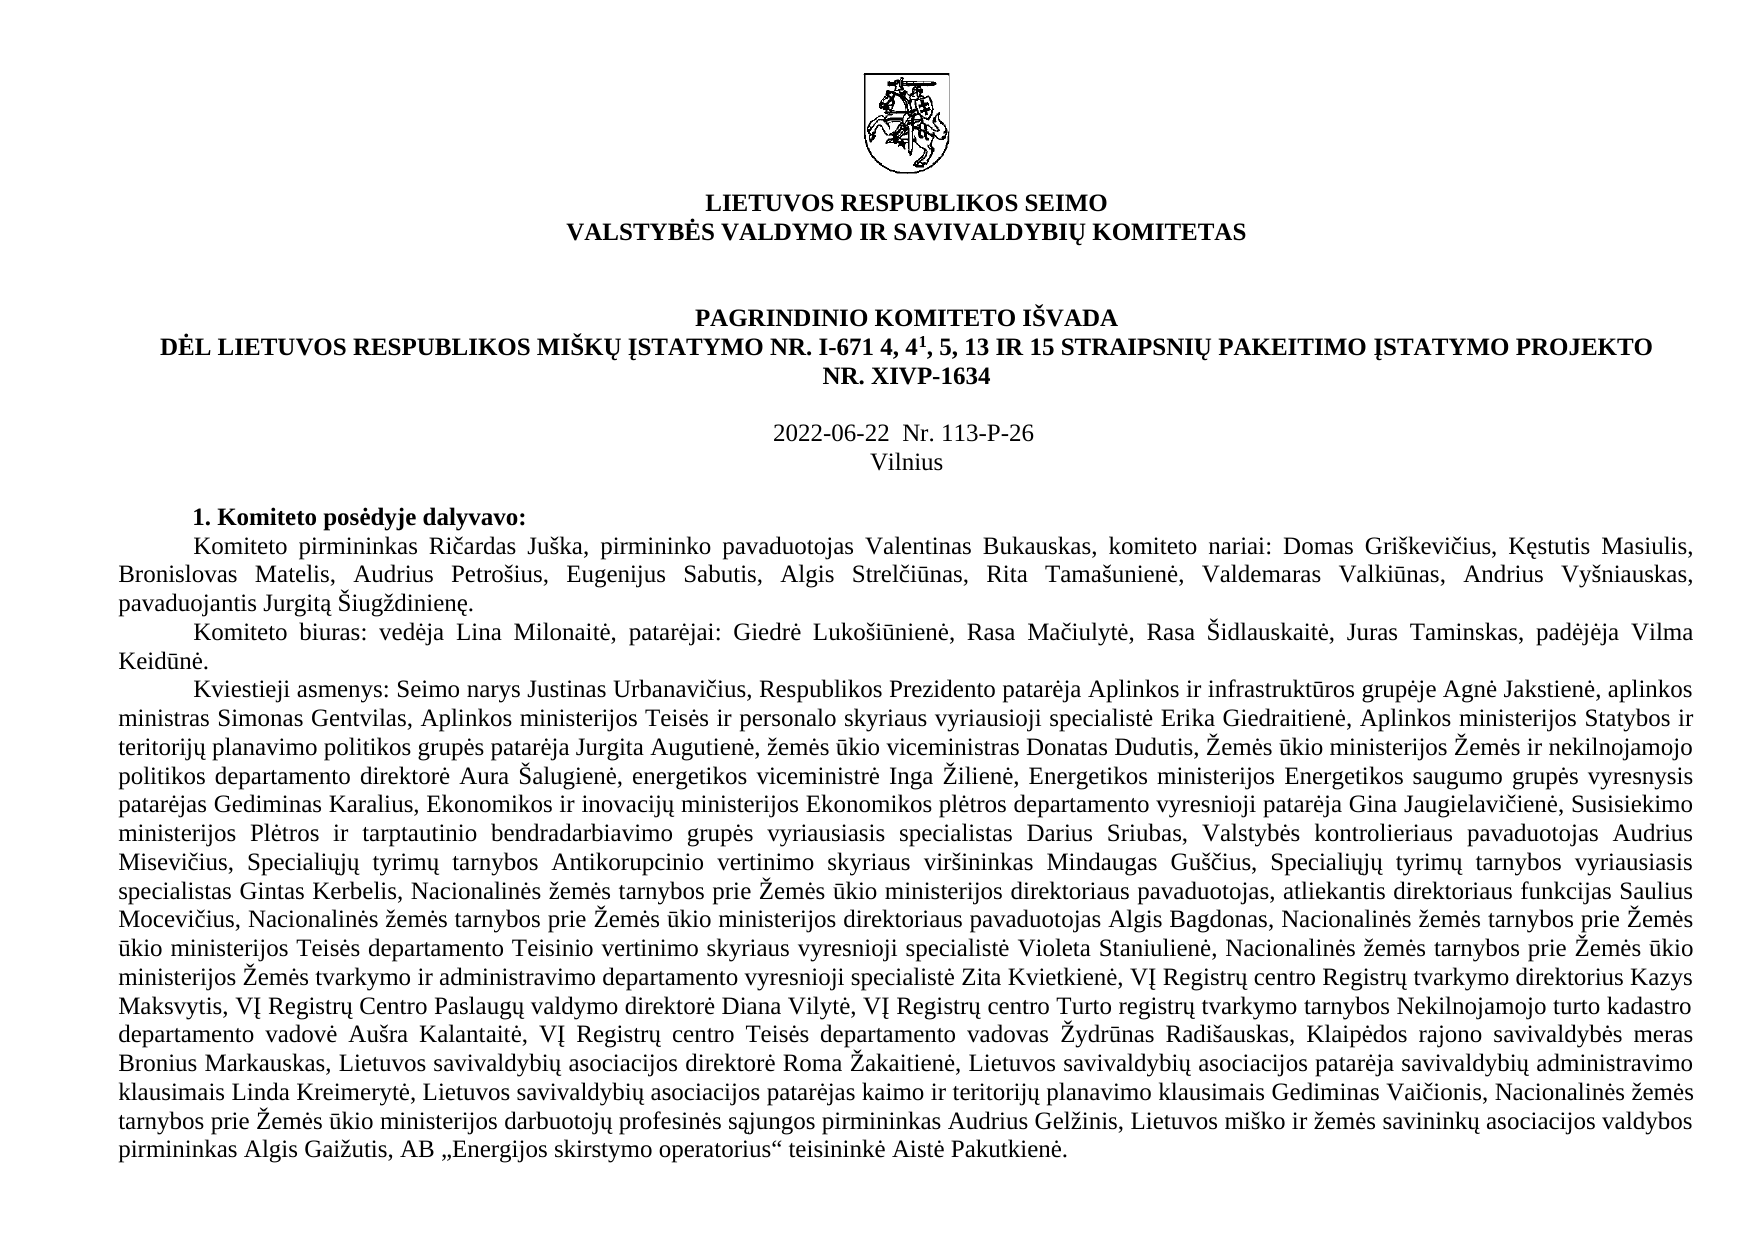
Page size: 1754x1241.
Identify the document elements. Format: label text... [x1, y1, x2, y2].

subtitle NR. XIVP-1634 [118, 361, 1695, 389]
text Kviestieji asmenys: Seimo narys Justinas Urbanavičius, Respublikos Prezidento patarėja Aplinkos ir infrastruktūros grupėje Agnė Jakstienė, aplinkos ministras Simonas Gentvilas, Aplinkos ministerijos Teisės ir personalo skyriaus vyriausioji specialistė Erika Giedraitienė, Aplinkos ministerijos Statybos ir teritorijų planavimo politikos grupės patarėja Jurgita Augutienė, žemės ūkio viceministras Donatas Dudutis, Žemės ūkio ministerijos Žemės ir nekilnojamojo politikos departamento direktorė Aura Šalugienė, energetikos viceministrė Inga Žilienė, Energetikos ministerijos Energetikos saugumo grupės vyresnysis patarėjas Gediminas Karalius, Ekonomikos ir inovacijų ministerijos Ekonomikos plėtros departamento vyresnioji patarėja Gina Jaugielavičienė, Susisiekimo ministerijos Plėtros ir tarptautinio bendradarbiavimo grupės vyriausiasis specialistas Darius Sriubas, Valstybės kontrolieriaus pavaduotojas Audrius Misevičius, Specialiųjų tyrimų tarnybos Antikorupcinio vertinimo skyriaus viršininkas Mindaugas Guščius, Specialiųjų tyrimų tarnybos vyriausiasis specialistas Gintas Kerbelis, Nacionalinės žemės tarnybos prie Žemės ūkio ministerijos direktoriaus pavaduotojas, atliekantis direktoriaus funkcijas Saulius Mocevičius, Nacionalinės žemės tarnybos prie Žemės ūkio ministerijos direktoriaus pavaduotojas Algis Bagdonas, Nacionalinės žemės tarnybos prie Žemės ūkio ministerijos Teisės departamento Teisinio vertinimo skyriaus vyresnioji specialistė Violeta Staniulienė, Nacionalinės žemės tarnybos prie Žemės ūkio ministerijos Žemės tvarkymo ir administravimo departamento vyresnioji specialistė Zita Kvietkienė, VĮ Registrų centro Registrų tvarkymo direktorius Kazys Maksvytis, VĮ Registrų Centro Paslaugų valdymo direktorė Diana Vilytė, VĮ Registrų centro Turto registrų tvarkymo tarnybos Nekilnojamojo turto kadastro departamento vadovė Aušra Kalantaitė, VĮ Registrų centro Teisės departamento vadovas Žydrūnas Radišauskas, Klaipėdos rajono savivaldybės meras Bronius Markauskas, Lietuvos savivaldybių asociacijos direktorė Roma Žakaitienė, Lietuvos savivaldybių asociacijos patarėja savivaldybių administravimo klausimais Linda Kreimerytė, Lietuvos savivaldybių asociacijos patarėjas kaimo ir teritorijų planavimo klausimais Gediminas Vaičionis, Nacionalinės žemės tarnybos prie Žemės ūkio ministerijos darbuotojų profesinės sąjungos pirmininkas Audrius Gelžinis, Lietuvos miško ir žemės savininkų asociacijos valdybos pirmininkas Algis Gaižutis, AB „Energijos skirstymo operatorius“ teisininkė Aistė Pakutkienė. [118, 674, 1695, 1163]
subtitle PAGRINDINIO KOMITETO IŠVADA [118, 303, 1695, 332]
text Komiteto pirmininkas Ričardas Juška, pirmininko pavaduotojas Valentinas Bukauskas, komiteto nariai: Domas Griškevičius, Kęstutis Masiulis, Bronislovas Matelis, Audrius Petrošius, Eugenijus Sabutis, Algis Strelčiūnas, Rita Tamašunienė, Valdemaras Valkiūnas, Andrius Vyšniauskas, pavaduojantis Jurgitą Šiugždinienę. [118, 531, 1695, 617]
subtitle DĖL LIETUVOS RESPUBLIKOS MIŠKŲ ĮSTATYMO NR. I-671 4, 41, 5, 13 IR 15 STRAIPSNIŲ PAKEITIMO ĮSTATYMO PROJEKTO [118, 332, 1695, 361]
text Komiteto biuras: vedėja Lina Milonaitė, patarėjai: Giedrė Lukošiūnienė, Rasa Mačiulytė, Rasa Šidlauskaitė, Juras Taminskas, padėjėja Vilma Keidūnė. [118, 617, 1695, 674]
text Vilnius [118, 447, 1695, 476]
text VALSTYBĖS VALDYMO IR SAVIVALDYBIŲ KOMITETAS [118, 217, 1695, 246]
text LIETUVOS RESPUBLIKOS SEIMO [118, 188, 1695, 217]
text 1. Komiteto posėdyje dalyvavo: [118, 502, 1695, 531]
text 2022-06-22 Nr. 113-P-26 [118, 418, 1695, 447]
